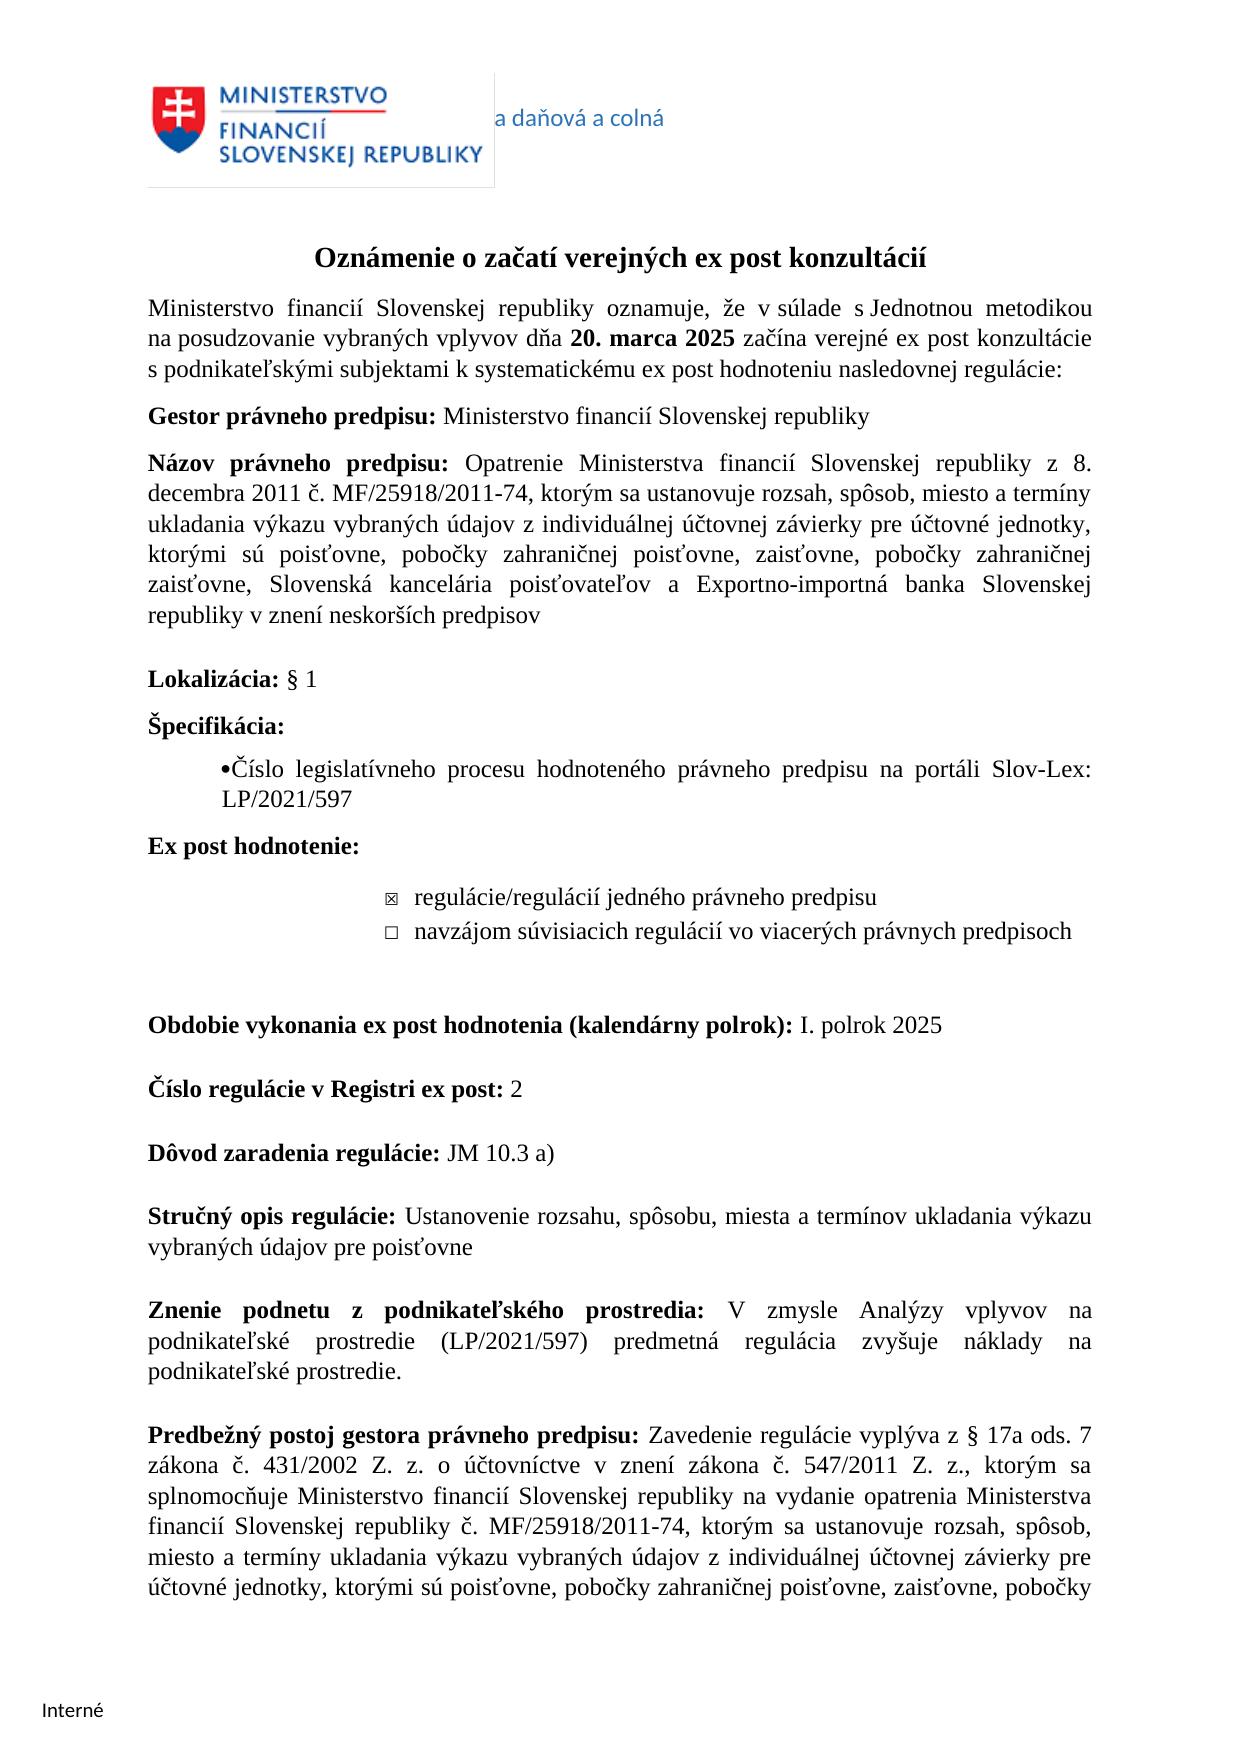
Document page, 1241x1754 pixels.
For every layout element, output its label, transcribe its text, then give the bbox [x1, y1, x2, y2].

text Ministerstvo financií Slovenskej republiky oznamuje, že v súlade s Jednotnou metodikou na posudzovanie vybraných vplyvov dňa 20. marca 2025 začína verejné ex post konzultácie s podnikateľskými subjektami k systematickému ex post hodnoteniu nasledovnej regulácie: [148, 293, 1092, 382]
text Gestor právneho predpisu: Ministerstvo financií Slovenskej republiky [148, 401, 1092, 429]
text ☐ navzájom súvisiacich regulácií vo viacerých právnych predpisoch [384, 912, 1092, 946]
text Názov právneho predpisu: Opatrenie Ministerstva financií Slovenskej republiky z 8. decembra 2011 č. MF/25918/2011-74, ktorým sa ustanovuje rozsah, spôsob, miesto a termíny ukladania výkazu vybraných údajov z individuálnej účtovnej závierky pre účtovné jednotky, ktorými sú poisťovne, pobočky zahraničnej poisťovne, zaisťovne, pobočky zahraničnej zaisťovne, Slovenská kancelária poisťovateľov a Exportno-importná banka Slovenskej republiky v znení neskorších predpisov [148, 448, 1092, 629]
text Ex post hodnotenie: [148, 831, 1092, 860]
text Dôvod zaradenia regulácie: JM 10.3 a) [148, 1138, 1092, 1166]
text Stručný opis regulácie: Ustanovenie rozsahu, spôsobu, miesta a termínov ukladania výkazu vybraných údajov pre poisťovne [148, 1201, 1092, 1261]
text Obdobie vykonania ex post hodnotenia (kalendárny polrok): I. polrok 2025 [148, 1010, 1092, 1039]
text ☒ regulácie/regulácií jedného právneho predpisu [384, 878, 1092, 912]
text Znenie podnetu z podnikateľského prostredia: V zmysle Analýzy vplyvov na podnikateľské prostredie (LP/2021/597) predmetná regulácia zvyšuje náklady na podnikateľské prostredie. [148, 1296, 1092, 1385]
text Lokalizácia: § 1 [148, 664, 1092, 692]
text Predbežný postoj gestora právneho predpisu: Zavedenie regulácie vyplýva z § 17a ods. 7 zákona č. 431/2002 Z. z. o účtovníctve v znení zákona č. 547/2011 Z. z., ktorým sa splnomocňuje Ministerstvo financií Slovenskej republiky na vydanie opatrenia Ministerstva financií Slovenskej republiky č. MF/25918/2011-74, ktorým sa ustanovuje rozsah, spôsob, miesto a termíny ukladania výkazu vybraných údajov z individuálnej účtovnej závierky pre účtovné jednotky, ktorými sú poisťovne, pobočky zahraničnej poisťovne, zaisťovne, pobočky [148, 1420, 1092, 1601]
text Špecifikácia: [148, 711, 1092, 739]
list Číslo legislatívneho procesu hodnoteného právneho predpisu na portáli Slov-Lex: LP/2021/597 [222, 754, 1092, 813]
text Oznámenie o začatí verejných ex post konzultácií [148, 241, 1092, 274]
text Číslo regulácie v Registri ex post: 2 [148, 1074, 1092, 1103]
